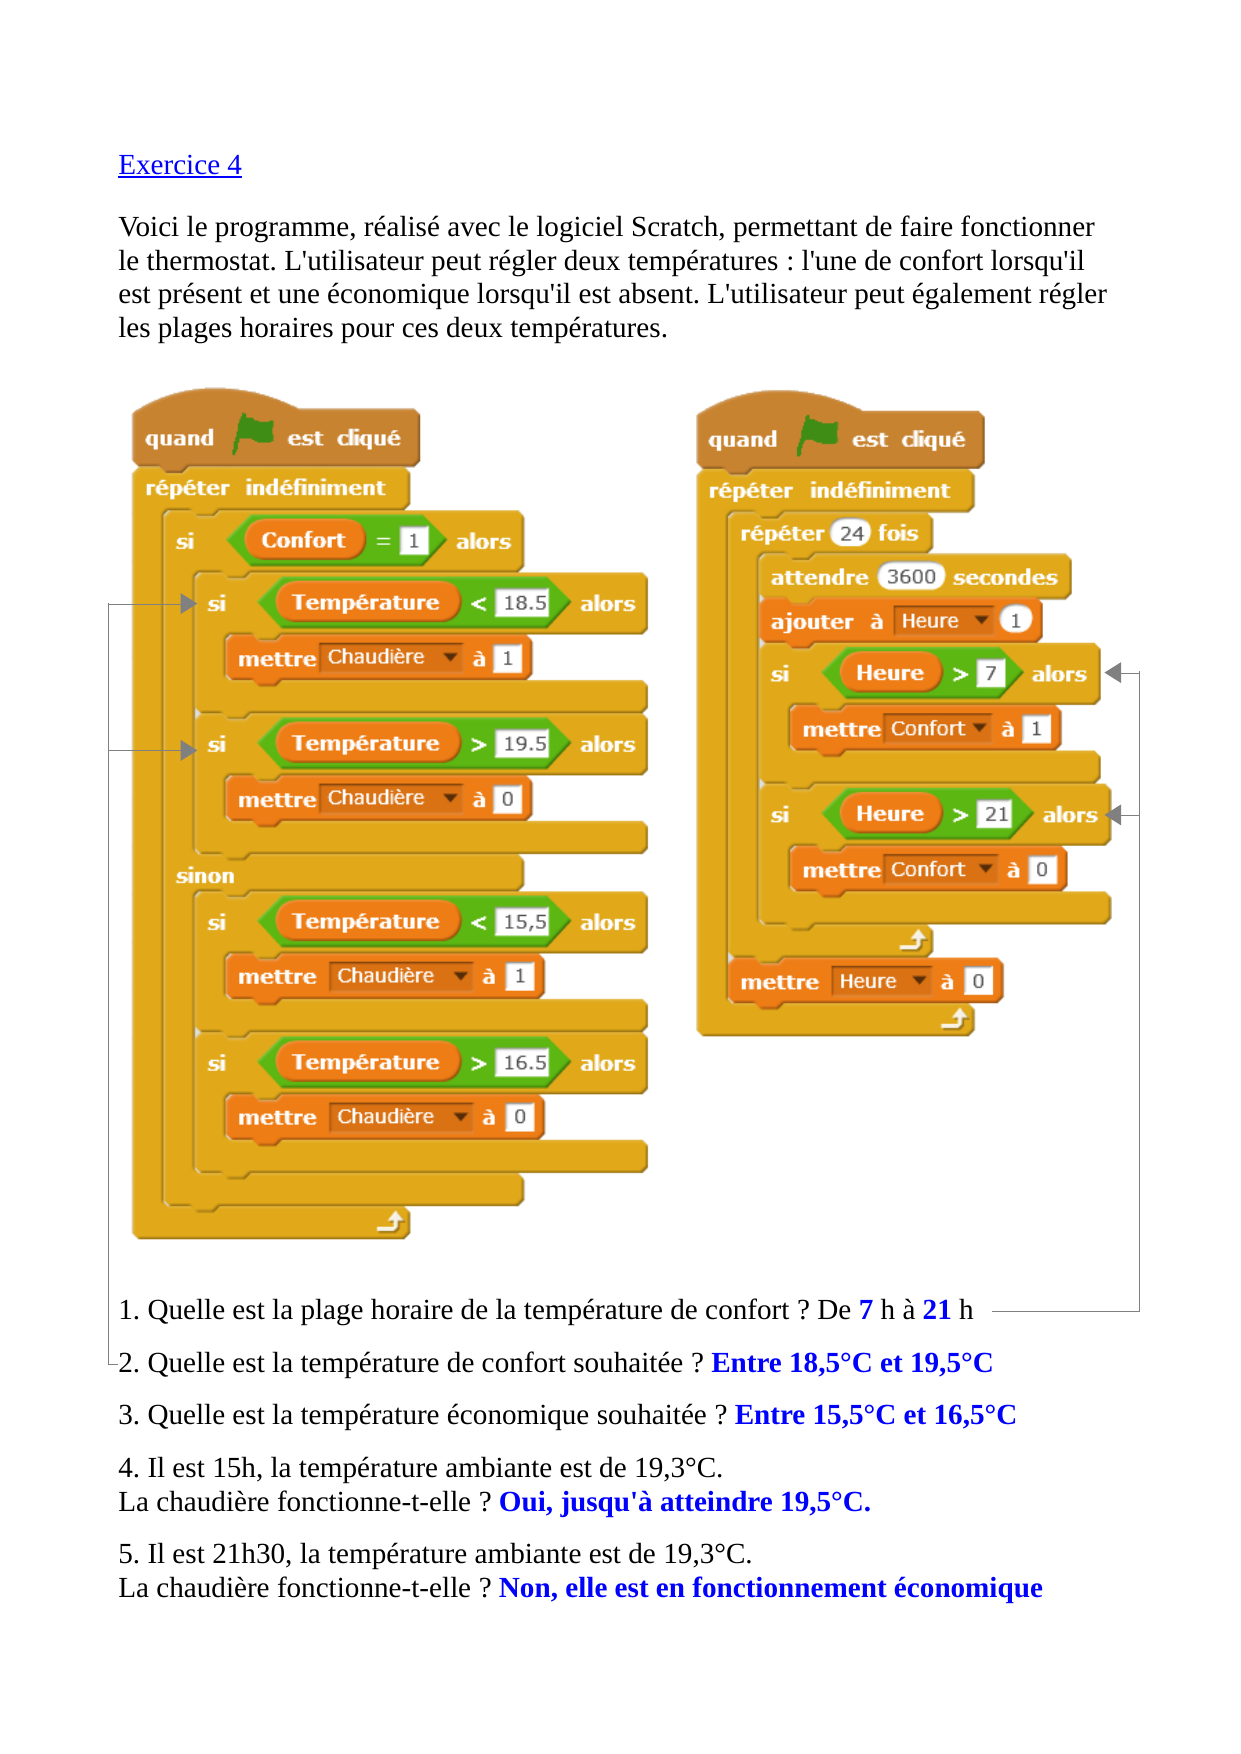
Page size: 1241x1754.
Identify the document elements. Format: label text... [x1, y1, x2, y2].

text La chaudière fonctionne-t-elle ? Oui, jusqu'à atteindre 19,5°C. [118, 1484, 1122, 1517]
picture [118, 372, 1123, 1256]
text La chaudière fonctionne-t-elle ? Non, elle est en fonctionnement économique [118, 1570, 1122, 1603]
text 5. Il est 21h30, la température ambiante est de 19,3°C. [118, 1536, 1122, 1570]
text 2. Quelle est la température de confort souhaitée ? Entre 18,5°C et 19,5°C [118, 1345, 1122, 1378]
text Voici le programme, réalisé avec le logiciel Scratch, permettant de faire fonctionner le thermostat. L'utilisateur peut régler deux températures : l'une de confort lorsqu'il est présent et une économique lorsqu'il est absent. L'utilisateur peut également régler les plages horaires pour ces deux températures. [118, 209, 1122, 343]
text Exercice 4 [118, 147, 1122, 180]
text 3. Quelle est la température économique souhaitée ? Entre 15,5°C et 16,5°C [118, 1397, 1122, 1431]
text 4. Il est 15h, la température ambiante est de 19,3°C. [118, 1450, 1122, 1484]
text 1. Quelle est la plage horaire de la température de confort ? De 7 h à 21 h [118, 1292, 1122, 1326]
